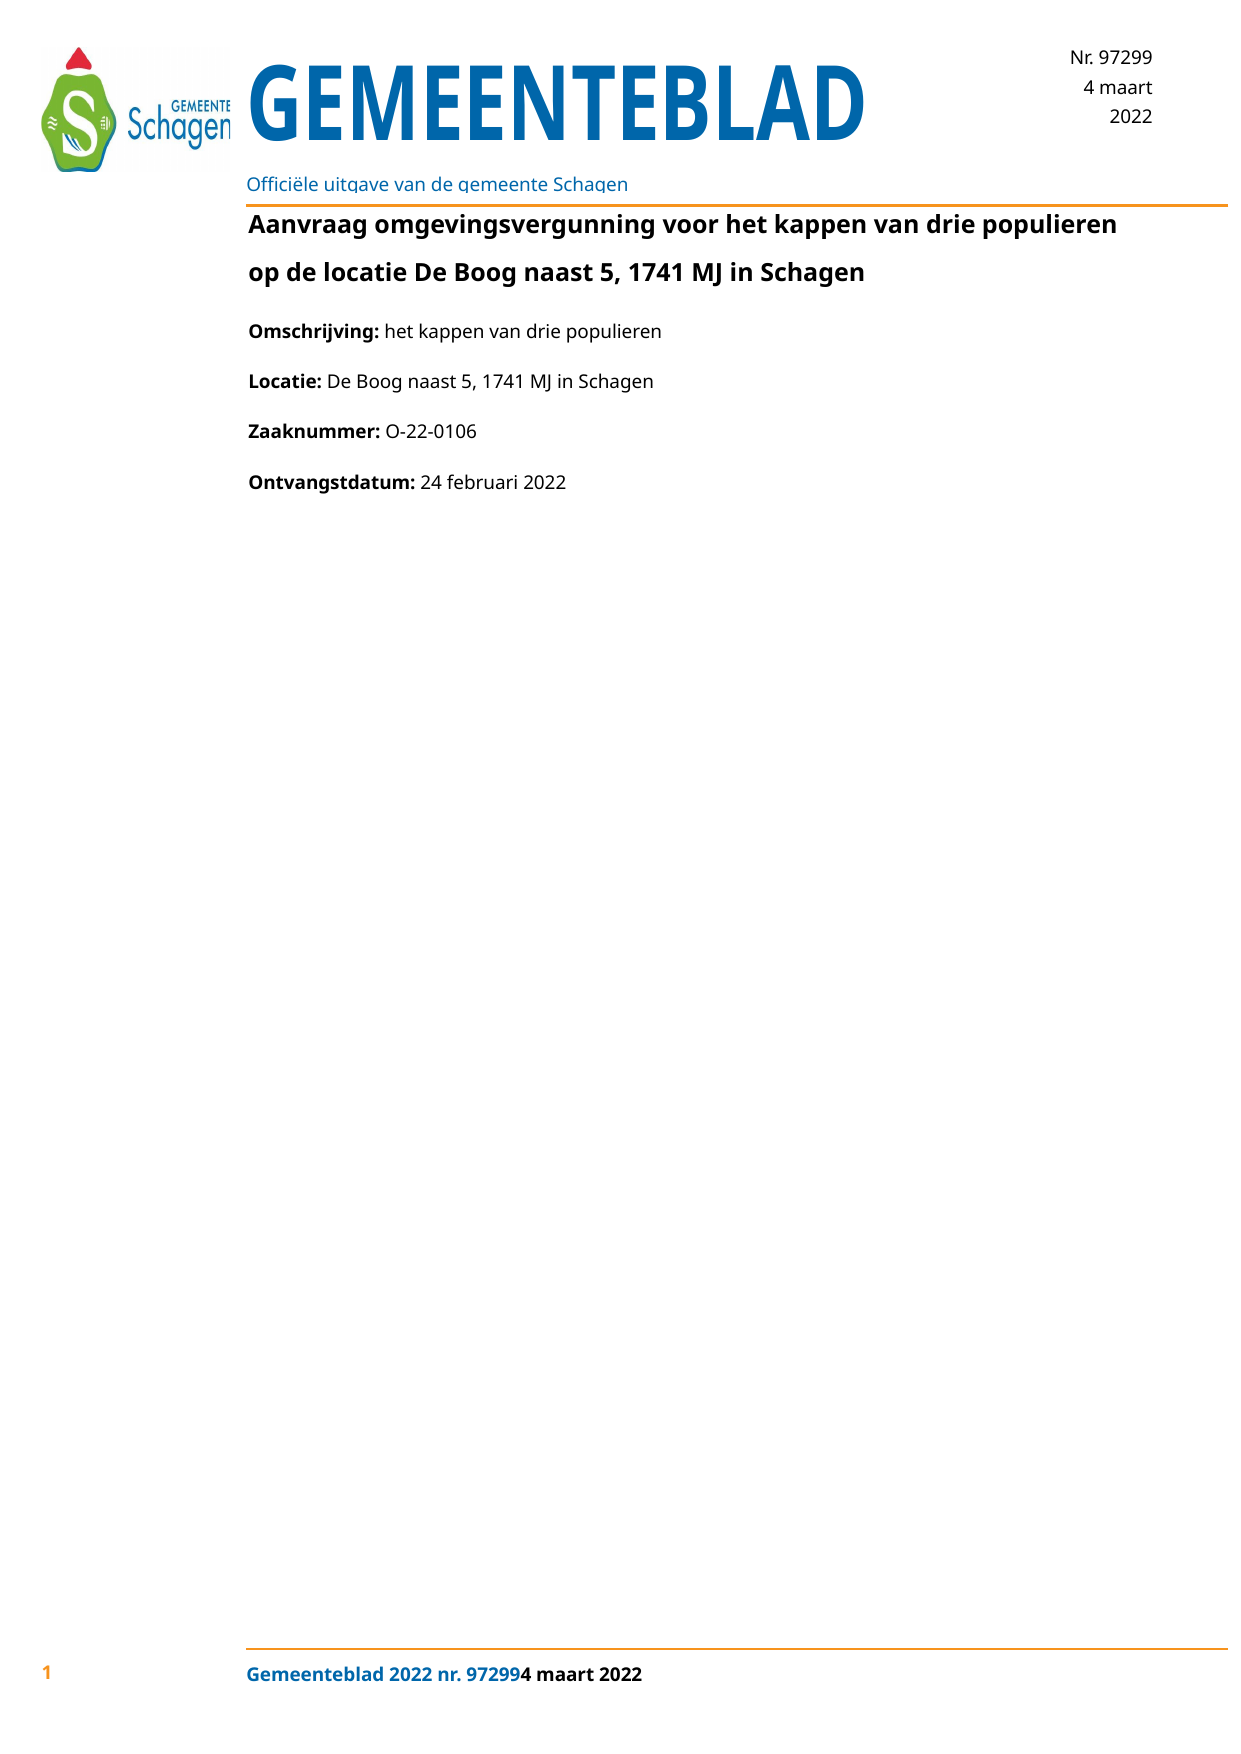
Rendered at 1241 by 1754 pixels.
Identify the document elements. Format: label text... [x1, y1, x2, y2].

text Aanvraag omgevingsvergunning voor het kappen van drie populieren op de locatie De Boog naast 5, 1741 MJ in Schagen [248, 207, 1152, 288]
text Omschrijving: het kappen van drie populieren [248, 318, 1152, 344]
picture [41, 47, 231, 172]
text Ontvangstdatum: 24 februari 2022 [248, 469, 1152, 495]
text Locatie: De Boog naast 5, 1741 MJ in Schagen [248, 368, 1152, 394]
text Zaaknummer: O-22-0106 [248, 419, 1152, 444]
